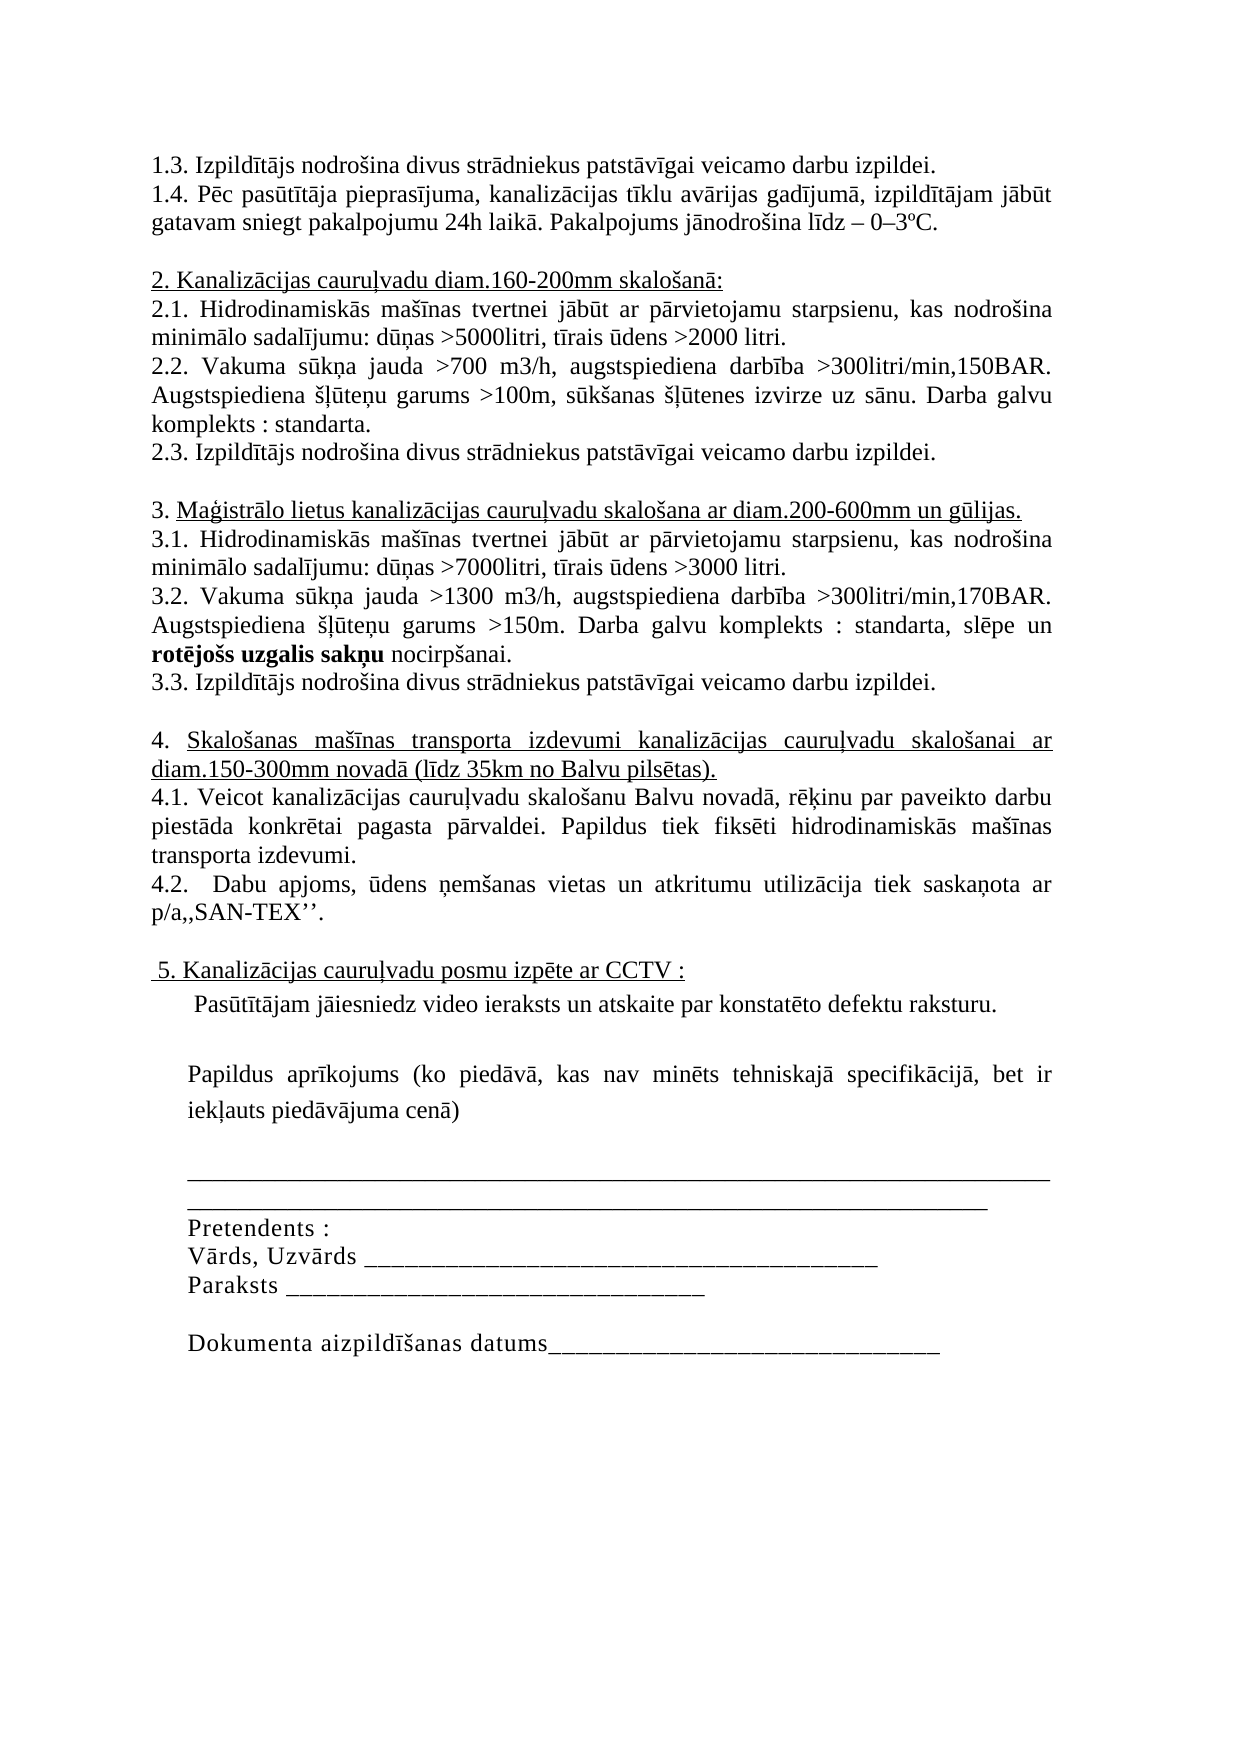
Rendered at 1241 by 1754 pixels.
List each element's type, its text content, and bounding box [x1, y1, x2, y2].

list 3.1. Hidrodinamiskās mašīnas tvertnei jābūt ar pārvietojamu starpsienu, kas nodrošina minimālo sadalījumu: dūņas >7000litri, tīrais ūdens >3000 litri. [151, 524, 1053, 581]
list 4.1. Veicot kanalizācijas cauruļvadu skalošanu Balvu novadā, rēķinu par paveikto darbu piestāda konkrētai pagasta pārvaldei. Papildus tiek fiksēti hidrodinamiskās mašīnas transporta izdevumi. [151, 782, 1053, 869]
list 2. Kanalizācijas cauruļvadu diam.160-200mm skalošanā: [151, 265, 1053, 294]
list 2.2. Vakuma sūkņa jauda >700 m3/h, augstspiediena darbība >300litri/min,150BAR. Augstspiediena šļūteņu garums >100m, sūkšanas šļūtenes izvirze uz sānu. Darba galvu komplekts : standarta. [151, 351, 1053, 437]
list 1.3. Izpildītājs nodrošina divus strādniekus patstāvīgai veicamo darbu izpildei. [151, 150, 1053, 179]
list 2.3. Izpildītājs nodrošina divus strādniekus patstāvīgai veicamo darbu izpildei. [151, 437, 1053, 466]
list 4.2. Dabu apjoms, ūdens ņemšanas vietas un atkritumu utilizācija tiek saskaņota ar p/a,,SAN-TEX’’. [151, 869, 1053, 926]
list Pasūtītājam jāiesniedz video ieraksts un atskaite par konstatēto defektu raksturu. [187, 984, 1053, 1019]
list 3. Maģistrālo lietus kanalizācijas cauruļvadu skalošana ar diam.200-600mm un gūlijas. [151, 495, 1053, 524]
text _____________________________________________________________________________________________________________________________________ [187, 1155, 1053, 1213]
text Pretendents : [187, 1213, 1053, 1241]
list Papildus aprīkojums (ko piedāvā, kas nav minēts tehniskajā specifikācijā, bet ir iekļauts piedāvājuma cenā) [187, 1054, 1053, 1125]
list 3.3. Izpildītājs nodrošina divus strādniekus patstāvīgai veicamo darbu izpildei. [151, 667, 1053, 696]
text Vārds, Uzvārds ______________________________________ [187, 1241, 1053, 1270]
text Paraksts _______________________________ [187, 1270, 1053, 1299]
list 1.4. Pēc pasūtītāja pieprasījuma, kanalizācijas tīklu avārijas gadījumā, izpildītājam jābūt gatavam sniegt pakalpojumu 24h laikā. Pakalpojums jānodrošina līdz – 0–3ºC. [151, 179, 1053, 236]
list 4. Skalošanas mašīnas transporta izdevumi kanalizācijas cauruļvadu skalošanai ar diam.150-300mm novadā (līdz 35km no Balvu pilsētas). [151, 725, 1053, 782]
list 2.1. Hidrodinamiskās mašīnas tvertnei jābūt ar pārvietojamu starpsienu, kas nodrošina minimālo sadalījumu: dūņas >5000litri, tīrais ūdens >2000 litri. [151, 294, 1053, 351]
list 3.2. Vakuma sūkņa jauda >1300 m3/h, augstspiediena darbība >300litri/min,170BAR. Augstspiediena šļūteņu garums >150m. Darba galvu komplekts : standarta, slēpe un rotējošs uzgalis sakņu nocirpšanai. [151, 581, 1053, 667]
text Dokumenta aizpildīšanas datums_____________________________ [187, 1328, 1053, 1356]
list 5. Kanalizācijas cauruļvadu posmu izpēte ar CCTV : [151, 955, 1053, 984]
